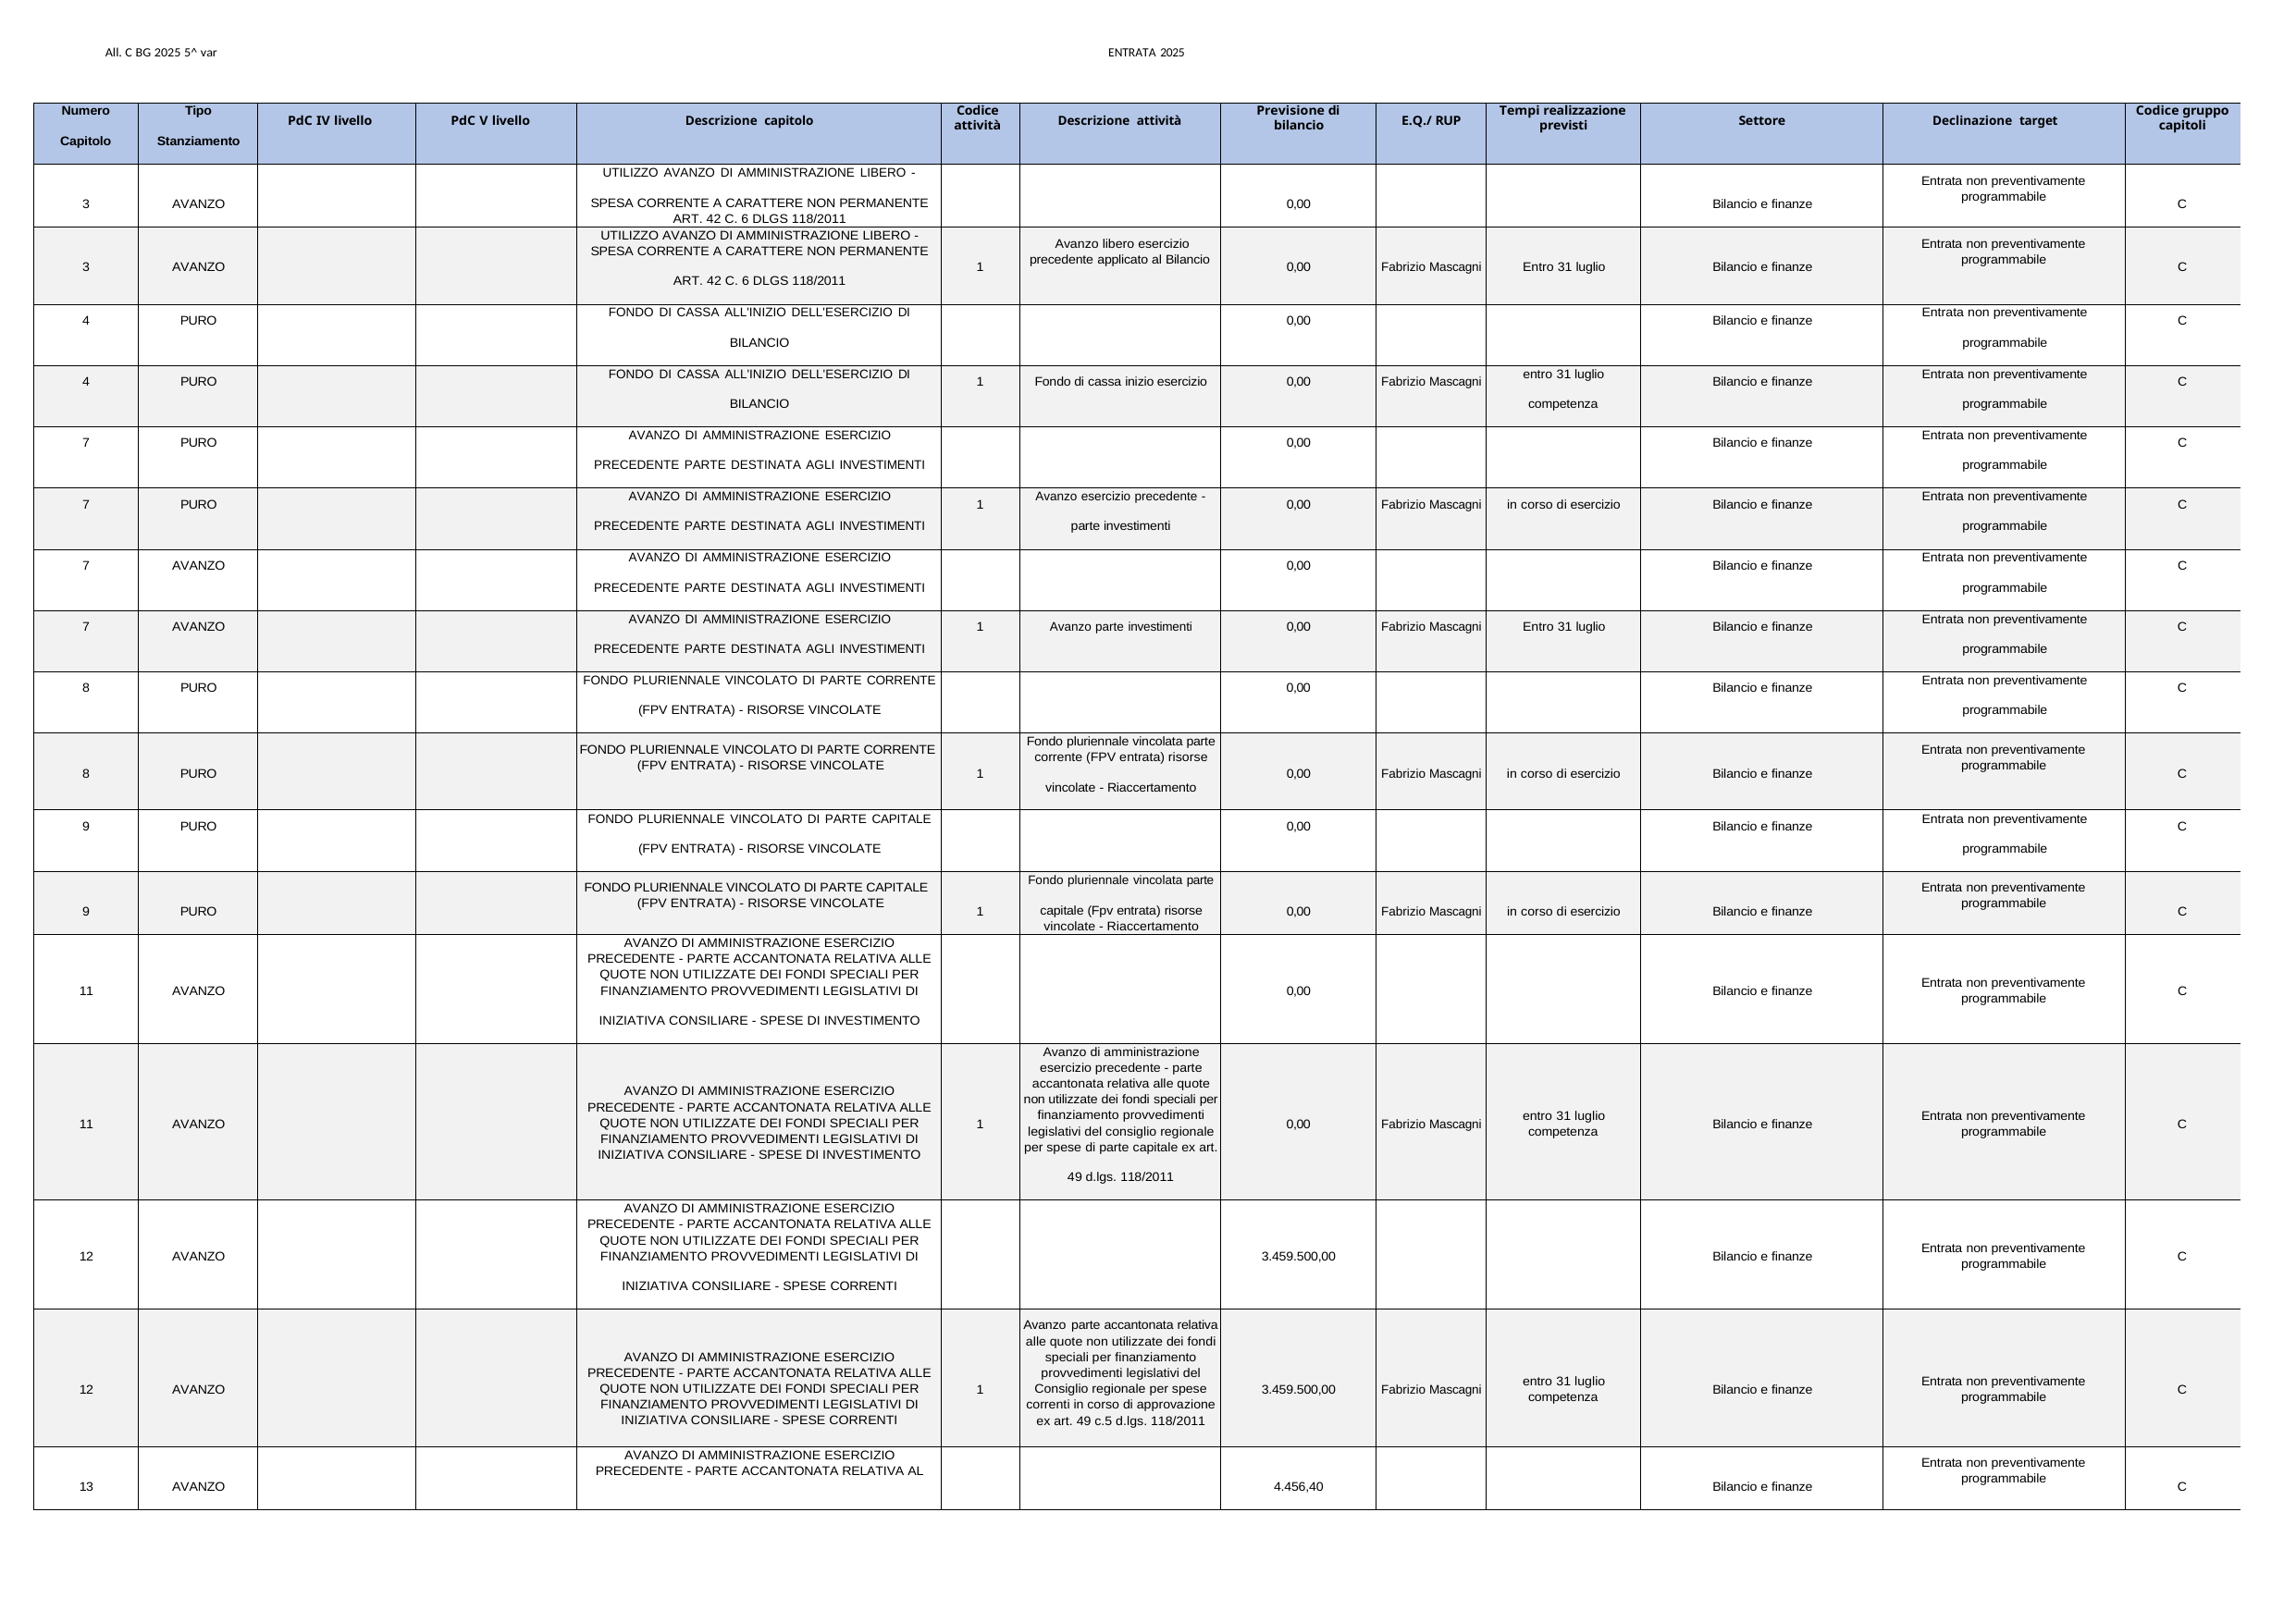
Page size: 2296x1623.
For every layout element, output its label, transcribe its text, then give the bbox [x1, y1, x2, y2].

table_cell 0,00 [1221, 227, 1376, 303]
table_cell 1 [942, 366, 1019, 426]
table_cell 3.459.500,00 [1221, 1309, 1376, 1445]
table_cell Fondo di cassa inizio esercizio [1020, 366, 1220, 426]
table_cell Fondo pluriennale vincolata parte capitale (Fpv entrata) risorse vincolate - Riaccertamento [1020, 872, 1220, 934]
table_cell [942, 1200, 1019, 1309]
table_cell [1376, 427, 1486, 487]
table_cell 13 [34, 1447, 138, 1509]
table_cell Bilancio e finanze [1641, 550, 1882, 610]
table_header Codice attività [942, 104, 1019, 164]
table_cell Entrata non preventivamente programmabile [1883, 550, 2125, 610]
table_cell [1487, 550, 1640, 610]
table_cell Entrata non preventivamente programmabile [1883, 611, 2125, 671]
table_cell Bilancio e finanze [1641, 427, 1882, 487]
table_cell Entrata non preventivamente programmabile [1883, 427, 2125, 487]
table_cell [258, 1309, 415, 1445]
table_cell 7 [34, 611, 138, 671]
table_cell 8 [34, 733, 138, 809]
table_cell in corso di esercizio [1487, 488, 1640, 548]
table_header Previsione di bilancio [1221, 104, 1376, 164]
table_cell PURO [139, 427, 257, 487]
table_cell FONDO PLURIENNALE VINCOLATO DI PARTE CORRENTE (FPV ENTRATA) - RISORSE VINCOLATE [577, 733, 941, 809]
table_cell AVANZO DI AMMINISTRAZIONE ESERCIZIO PRECEDENTE PARTE DESTINATA AGLI INVESTIMENTI [577, 427, 941, 487]
table_cell PURO [139, 810, 257, 871]
table_cell AVANZO [139, 935, 257, 1043]
table_cell [416, 305, 576, 365]
table_cell [1020, 1200, 1220, 1309]
table_cell FONDO PLURIENNALE VINCOLATO DI PARTE CAPITALE (FPV ENTRATA) - RISORSE VINCOLATE [577, 872, 941, 934]
table_cell AVANZO DI AMMINISTRAZIONE ESERCIZIO PRECEDENTE - PARTE ACCANTONATA RELATIVA ALLE QUOTE NON UTILIZZATE DEI FONDI SPECIALI PER FINANZIAMENTO PROVVEDIMENTI LEGISLATIVI DI INIZIATIVA CONSILIARE - SPESE DI INVESTIMENTO [577, 1044, 941, 1199]
table_cell 0,00 [1221, 872, 1376, 934]
table_cell [258, 488, 415, 548]
table_cell [416, 1044, 576, 1199]
table_cell [416, 427, 576, 487]
table_cell [1376, 1200, 1486, 1309]
table_cell entro 31 luglio competenza [1487, 1044, 1640, 1199]
table_cell C [2126, 872, 2240, 934]
table_cell Entro 31 luglio [1487, 611, 1640, 671]
table_cell [258, 427, 415, 487]
table_cell PURO [139, 672, 257, 732]
table_cell Entrata non preventivamente programmabile [1883, 165, 2125, 227]
table_cell Bilancio e finanze [1641, 488, 1882, 548]
table_cell PURO [139, 733, 257, 809]
table_cell [1376, 550, 1486, 610]
table_cell 12 [34, 1200, 138, 1309]
table_cell 1 [942, 733, 1019, 809]
table_cell Fabrizio Mascagni [1376, 1309, 1486, 1445]
table_cell [942, 305, 1019, 365]
table_cell 0,00 [1221, 611, 1376, 671]
table_header Descrizione capitolo [577, 104, 941, 164]
table_cell AVANZO [139, 611, 257, 671]
table_cell [416, 733, 576, 809]
table_cell C [2126, 488, 2240, 548]
table_cell Entro 31 luglio [1487, 227, 1640, 303]
table_cell Entrata non preventivamente programmabile [1883, 935, 2125, 1043]
table_cell C [2126, 1044, 2240, 1199]
table_cell 7 [34, 550, 138, 610]
table_cell AVANZO [139, 227, 257, 303]
table_cell 8 [34, 672, 138, 732]
table_cell [1376, 672, 1486, 732]
table_cell [258, 165, 415, 227]
table_header PdC V livello [416, 104, 576, 164]
table_cell [258, 1044, 415, 1199]
table_cell [258, 1447, 415, 1509]
table_cell [258, 1200, 415, 1309]
table_cell FONDO PLURIENNALE VINCOLATO DI PARTE CORRENTE (FPV ENTRATA) - RISORSE VINCOLATE [577, 672, 941, 732]
table_cell C [2126, 427, 2240, 487]
table_cell Bilancio e finanze [1641, 1309, 1882, 1445]
table_cell AVANZO DI AMMINISTRAZIONE ESERCIZIO PRECEDENTE - PARTE ACCANTONATA RELATIVA AL [577, 1447, 941, 1509]
table_cell C [2126, 935, 2240, 1043]
table_cell [416, 165, 576, 227]
table_cell [1487, 810, 1640, 871]
table_cell [1020, 427, 1220, 487]
table_cell C [2126, 733, 2240, 809]
table_cell [416, 227, 576, 303]
table_cell [1376, 810, 1486, 871]
table_header PdC IV livello [258, 104, 415, 164]
table_cell AVANZO DI AMMINISTRAZIONE ESERCIZIO PRECEDENTE - PARTE ACCANTONATA RELATIVA ALLE QUOTE NON UTILIZZATE DEI FONDI SPECIALI PER FINANZIAMENTO PROVVEDIMENTI LEGISLATIVI DI INIZIATIVA CONSILIARE - SPESE CORRENTI [577, 1309, 941, 1445]
table_cell C [2126, 165, 2240, 227]
table_cell C [2126, 1200, 2240, 1309]
table_cell Fabrizio Mascagni [1376, 611, 1486, 671]
table_cell entro 31 luglio competenza [1487, 366, 1640, 426]
table_cell 1 [942, 227, 1019, 303]
table_cell 3.459.500,00 [1221, 1200, 1376, 1309]
table_cell UTILIZZO AVANZO DI AMMINISTRAZIONE LIBERO - SPESA CORRENTE A CARATTERE NON PERMANENTE ART. 42 C. 6 DLGS 118/2011 [577, 227, 941, 303]
table_cell AVANZO [139, 550, 257, 610]
table_cell [942, 810, 1019, 871]
table_cell FONDO PLURIENNALE VINCOLATO DI PARTE CAPITALE (FPV ENTRATA) - RISORSE VINCOLATE [577, 810, 941, 871]
table_cell 0,00 [1221, 935, 1376, 1043]
table_cell 11 [34, 935, 138, 1043]
table_cell [942, 1447, 1019, 1509]
table_cell 7 [34, 488, 138, 548]
table_cell [942, 427, 1019, 487]
table_cell 0,00 [1221, 305, 1376, 365]
table_cell Entrata non preventivamente programmabile [1883, 1447, 2125, 1509]
table_cell [1020, 810, 1220, 871]
table_header E.Q./ RUP [1376, 104, 1486, 164]
table_cell C [2126, 227, 2240, 303]
table_cell [1487, 672, 1640, 732]
table_cell [416, 935, 576, 1043]
table_cell [942, 550, 1019, 610]
table_cell 7 [34, 427, 138, 487]
table_cell 0,00 [1221, 165, 1376, 227]
table_cell 9 [34, 872, 138, 934]
table_cell 0,00 [1221, 488, 1376, 548]
table_cell Entrata non preventivamente programmabile [1883, 1200, 2125, 1309]
table_header Descrizione attività [1020, 104, 1220, 164]
table_cell Bilancio e finanze [1641, 1044, 1882, 1199]
table_cell 4 [34, 305, 138, 365]
table_header Declinazione target [1883, 104, 2125, 164]
table_cell UTILIZZO AVANZO DI AMMINISTRAZIONE LIBERO - SPESA CORRENTE A CARATTERE NON PERMANENTE ART. 42 C. 6 DLGS 118/2011 [577, 165, 941, 227]
table_cell 3 [34, 227, 138, 303]
table_cell Fabrizio Mascagni [1376, 366, 1486, 426]
table_cell [1376, 935, 1486, 1043]
table_cell Entrata non preventivamente programmabile [1883, 488, 2125, 548]
table_cell [258, 672, 415, 732]
table_cell [1020, 165, 1220, 227]
table_cell [1376, 1447, 1486, 1509]
table_cell Bilancio e finanze [1641, 733, 1882, 809]
table_cell 0,00 [1221, 366, 1376, 426]
table_cell AVANZO [139, 1044, 257, 1199]
table_cell Avanzo esercizio precedente - parte investimenti [1020, 488, 1220, 548]
table_cell Fondo pluriennale vincolata parte corrente (FPV entrata) risorse vincolate - Riaccertamento [1020, 733, 1220, 809]
table_cell 9 [34, 810, 138, 871]
table_cell [1020, 672, 1220, 732]
table_cell entro 31 luglio competenza [1487, 1309, 1640, 1445]
table_cell Avanzo parte investimenti [1020, 611, 1220, 671]
table_cell [416, 1447, 576, 1509]
table_cell in corso di esercizio [1487, 733, 1640, 809]
table_cell [1020, 935, 1220, 1043]
table_cell Fabrizio Mascagni [1376, 733, 1486, 809]
table_cell Entrata non preventivamente programmabile [1883, 810, 2125, 871]
table_cell Bilancio e finanze [1641, 305, 1882, 365]
table_cell [942, 672, 1019, 732]
table_cell Entrata non preventivamente programmabile [1883, 672, 2125, 732]
table_cell AVANZO DI AMMINISTRAZIONE ESERCIZIO PRECEDENTE PARTE DESTINATA AGLI INVESTIMENTI [577, 611, 941, 671]
table_cell 0,00 [1221, 1044, 1376, 1199]
table_cell Bilancio e finanze [1641, 810, 1882, 871]
table_cell [942, 935, 1019, 1043]
table_cell Bilancio e finanze [1641, 1200, 1882, 1309]
table_cell Bilancio e finanze [1641, 672, 1882, 732]
table_cell Bilancio e finanze [1641, 1447, 1882, 1509]
table_cell [258, 366, 415, 426]
table_cell C [2126, 1309, 2240, 1445]
table_cell AVANZO DI AMMINISTRAZIONE ESERCIZIO PRECEDENTE PARTE DESTINATA AGLI INVESTIMENTI [577, 550, 941, 610]
table_cell AVANZO [139, 165, 257, 227]
table_cell Fabrizio Mascagni [1376, 1044, 1486, 1199]
table_cell 1 [942, 1309, 1019, 1445]
table_cell C [2126, 810, 2240, 871]
table_cell Bilancio e finanze [1641, 872, 1882, 934]
table_cell [416, 611, 576, 671]
table_cell [1487, 935, 1640, 1043]
table_cell C [2126, 611, 2240, 671]
table_cell AVANZO DI AMMINISTRAZIONE ESERCIZIO PRECEDENTE PARTE DESTINATA AGLI INVESTIMENTI [577, 488, 941, 548]
table_cell [416, 810, 576, 871]
table_cell Avanzo di amministrazione esercizio precedente - parte accantonata relativa alle quote non utilizzate dei fondi speciali per finanziamento provvedimenti legislativi del consiglio regionale per spese di parte capitale ex art. 49 d.lgs. 118/2011 [1020, 1044, 1220, 1199]
table_cell [1487, 165, 1640, 227]
table_cell Fabrizio Mascagni [1376, 227, 1486, 303]
table_cell Bilancio e finanze [1641, 227, 1882, 303]
table_cell 1 [942, 872, 1019, 934]
table_header Settore [1641, 104, 1882, 164]
table_cell 1 [942, 488, 1019, 548]
table_cell Avanzo parte accantonata relativa alle quote non utilizzate dei fondi speciali per finanziamento provvedimenti legislativi del Consiglio regionale per spese correnti in corso di approvazione ex art. 49 c.5 d.lgs. 118/2011 [1020, 1309, 1220, 1445]
table_cell [416, 488, 576, 548]
table_cell Fabrizio Mascagni [1376, 488, 1486, 548]
table_cell Entrata non preventivamente programmabile [1883, 1309, 2125, 1445]
table_cell [1487, 305, 1640, 365]
table_cell FONDO DI CASSA ALL'INIZIO DELL'ESERCIZIO DI BILANCIO [577, 305, 941, 365]
table_cell AVANZO [139, 1447, 257, 1509]
table_cell [1376, 165, 1486, 227]
table_cell [1487, 427, 1640, 487]
table_cell [416, 672, 576, 732]
table_cell 12 [34, 1309, 138, 1445]
table_cell [1020, 550, 1220, 610]
table_cell Avanzo libero esercizio precedente applicato al Bilancio [1020, 227, 1220, 303]
table_cell 1 [942, 611, 1019, 671]
table_cell AVANZO [139, 1309, 257, 1445]
table_cell Entrata non preventivamente programmabile [1883, 366, 2125, 426]
table_cell 0,00 [1221, 427, 1376, 487]
table_cell Bilancio e finanze [1641, 366, 1882, 426]
table_cell 4 [34, 366, 138, 426]
table_cell [258, 227, 415, 303]
table_cell Bilancio e finanze [1641, 611, 1882, 671]
table_cell 4.456,40 [1221, 1447, 1376, 1509]
table_cell 1 [942, 1044, 1019, 1199]
table_cell C [2126, 1447, 2240, 1509]
table_header Tempi realizzazione previsti [1487, 104, 1640, 164]
table_cell [416, 366, 576, 426]
table_cell [416, 550, 576, 610]
table_header Tipo Stanziamento [139, 104, 257, 164]
table_cell 3 [34, 165, 138, 227]
table_cell 0,00 [1221, 733, 1376, 809]
table_cell Entrata non preventivamente programmabile [1883, 305, 2125, 365]
table_cell [416, 1200, 576, 1309]
table_cell 0,00 [1221, 550, 1376, 610]
table_header Numero Capitolo [34, 104, 138, 164]
table_cell AVANZO [139, 1200, 257, 1309]
table_cell C [2126, 672, 2240, 732]
table_cell [258, 611, 415, 671]
table_cell PURO [139, 305, 257, 365]
table_cell C [2126, 305, 2240, 365]
table_cell PURO [139, 488, 257, 548]
table_cell PURO [139, 872, 257, 934]
table_cell AVANZO DI AMMINISTRAZIONE ESERCIZIO PRECEDENTE - PARTE ACCANTONATA RELATIVA ALLE QUOTE NON UTILIZZATE DEI FONDI SPECIALI PER FINANZIAMENTO PROVVEDIMENTI LEGISLATIVI DI INIZIATIVA CONSILIARE - SPESE DI INVESTIMENTO [577, 935, 941, 1043]
table_cell Entrata non preventivamente programmabile [1883, 872, 2125, 934]
table_cell [258, 872, 415, 934]
table_cell [1020, 305, 1220, 365]
table_cell [1376, 305, 1486, 365]
table_cell 0,00 [1221, 810, 1376, 871]
table_cell C [2126, 366, 2240, 426]
table_cell AVANZO DI AMMINISTRAZIONE ESERCIZIO PRECEDENTE - PARTE ACCANTONATA RELATIVA ALLE QUOTE NON UTILIZZATE DEI FONDI SPECIALI PER FINANZIAMENTO PROVVEDIMENTI LEGISLATIVI DI INIZIATIVA CONSILIARE - SPESE CORRENTI [577, 1200, 941, 1309]
table_cell Entrata non preventivamente programmabile [1883, 227, 2125, 303]
table_cell [416, 872, 576, 934]
table_cell Bilancio e finanze [1641, 165, 1882, 227]
table_cell C [2126, 550, 2240, 610]
table_cell [1487, 1447, 1640, 1509]
table_cell [416, 1309, 576, 1445]
table_cell [942, 165, 1019, 227]
table_cell [258, 550, 415, 610]
table_cell [258, 305, 415, 365]
table_cell 0,00 [1221, 672, 1376, 732]
table_header Codice gruppo capitoli [2126, 104, 2240, 164]
table_cell [258, 733, 415, 809]
table_cell Entrata non preventivamente programmabile [1883, 733, 2125, 809]
table_cell PURO [139, 366, 257, 426]
table_cell 11 [34, 1044, 138, 1199]
table_cell [258, 935, 415, 1043]
table_cell Fabrizio Mascagni [1376, 872, 1486, 934]
table_cell in corso di esercizio [1487, 872, 1640, 934]
table_cell Bilancio e finanze [1641, 935, 1882, 1043]
table_cell [258, 810, 415, 871]
table_cell [1487, 1200, 1640, 1309]
table_cell Entrata non preventivamente programmabile [1883, 1044, 2125, 1199]
table_cell FONDO DI CASSA ALL'INIZIO DELL'ESERCIZIO DI BILANCIO [577, 366, 941, 426]
table_cell [1020, 1447, 1220, 1509]
